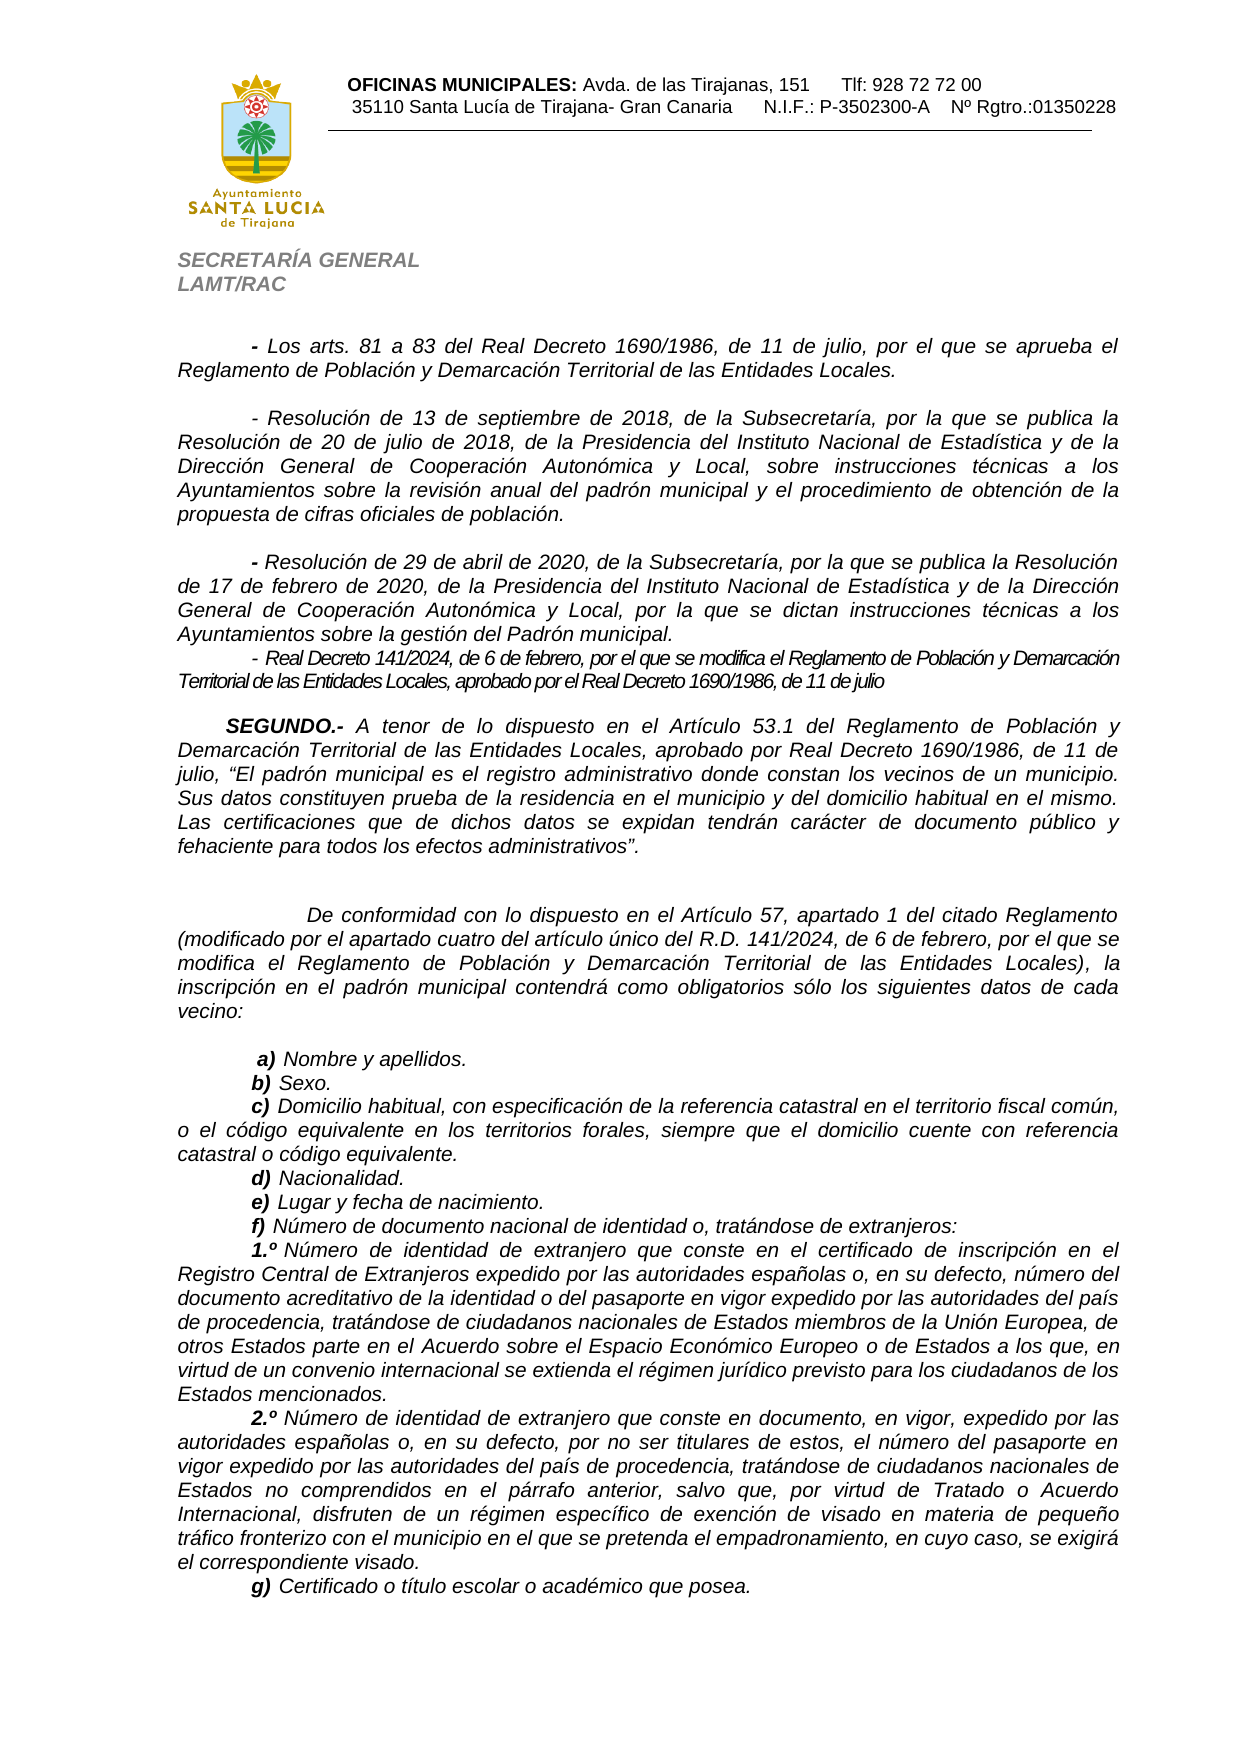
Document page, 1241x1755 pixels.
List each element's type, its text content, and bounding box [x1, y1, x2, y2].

text d) Nacionalidad. [177, 1166, 1122, 1190]
text 1.º Número de identidad de extranjero que conste en el certificado de inscripción en el Registro Central de Extranjeros expedido por las autoridades españolas o, en su defecto, número del documento acreditativo de la identidad o del pasaporte en vigor expedido por las autoridades del país de procedencia, tratándose de ciudadanos nacionales de Estados miembros de la Unión Europea, de otros Estados parte en el Acuerdo sobre el Espacio Económico Europeo o de Estados a los que, en virtud de un convenio internacional se extienda el régimen jurídico previsto para los ciudadanos de los Estados mencionados. [177, 1238, 1122, 1406]
text g) Certificado o título escolar o académico que posea. [177, 1573, 1122, 1597]
text c) Domicilio habitual, con especificación de la referencia catastral en el territorio fiscal común, o el código equivalente en los territorios forales, siempre que el domicilio cuente con referencia catastral o código equivalente. [177, 1094, 1122, 1166]
text - Real Decreto 141/2024, de 6 de febrero, por el que se modifica el Reglamento de Población y Demarcación Territorial de las Entidades Locales, aprobado por el Real Decreto 1690/1986, de 11 de julio [177, 645, 1122, 693]
text e) Lugar y fecha de nacimiento. [177, 1190, 1122, 1214]
text - Resolución de 29 de abril de 2020, de la Subsecretaría, por la que se publica la Resolución de 17 de febrero de 2020, de la Presidencia del Instituto Nacional de Estadística y de la Dirección General de Cooperación Autonómica y Local, por la que se dictan instrucciones técnicas a los Ayuntamientos sobre la gestión del Padrón municipal. [177, 549, 1122, 645]
text De conformidad con lo dispuesto en el Artículo 57, apartado 1 del citado Reglamento (modificado por el apartado cuatro del artículo único del R.D. 141/2024, de 6 de febrero, por el que se modifica el Reglamento de Población y Demarcación Territorial de las Entidades Locales), la inscripción en el padrón municipal contendrá como obligatorios sólo los siguientes datos de cada vecino: [177, 903, 1122, 1022]
text b) Sexo. [177, 1070, 1122, 1094]
subtitle SEGUNDO.- A tenor de lo dispuesto en el Artículo 53.1 del Reglamento de Población y Demarcación Territorial de las Entidades Locales, aprobado por Real Decreto 1690/1986, de 11 de julio, “El padrón municipal es el registro administrativo donde constan los vecinos de un municipio. Sus datos constituyen prueba de la residencia en el municipio y del domicilio habitual en el mismo. Las certificaciones que de dichos datos se expidan tendrán carácter de documento público y fehaciente para todos los efectos administrativos”. [177, 714, 1122, 858]
text - Resolución de 13 de septiembre de 2018, de la Subsecretaría, por la que se publica la Resolución de 20 de julio de 2018, de la Presidencia del Instituto Nacional de Estadística y de la Dirección General de Cooperación Autonómica y Local, sobre instrucciones técnicas a los Ayuntamientos sobre la revisión anual del padrón municipal y el procedimiento de obtención de la propuesta de cifras oficiales de población. [177, 406, 1122, 526]
text - Los arts. 81 a 83 del Real Decreto 1690/1986, de 11 de julio, por el que se aprueba el Reglamento de Población y Demarcación Territorial de las Entidades Locales. [177, 334, 1122, 382]
text 2.º Número de identidad de extranjero que conste en documento, en vigor, expedido por las autoridades españolas o, en su defecto, por no ser titulares de estos, el número del pasaporte en vigor expedido por las autoridades del país de procedencia, tratándose de ciudadanos nacionales de Estados no comprendidos en el párrafo anterior, salvo que, por virtud de Tratado o Acuerdo Internacional, disfruten de un régimen específico de exención de visado en materia de pequeño tráfico fronterizo con el municipio en el que se pretenda el empadronamiento, en cuyo caso, se exigirá el correspondiente visado. [177, 1406, 1122, 1573]
text f) Número de documento nacional de identidad o, tratándose de extranjeros: [177, 1214, 1122, 1238]
text a) Nombre y apellidos. [177, 1046, 1122, 1070]
